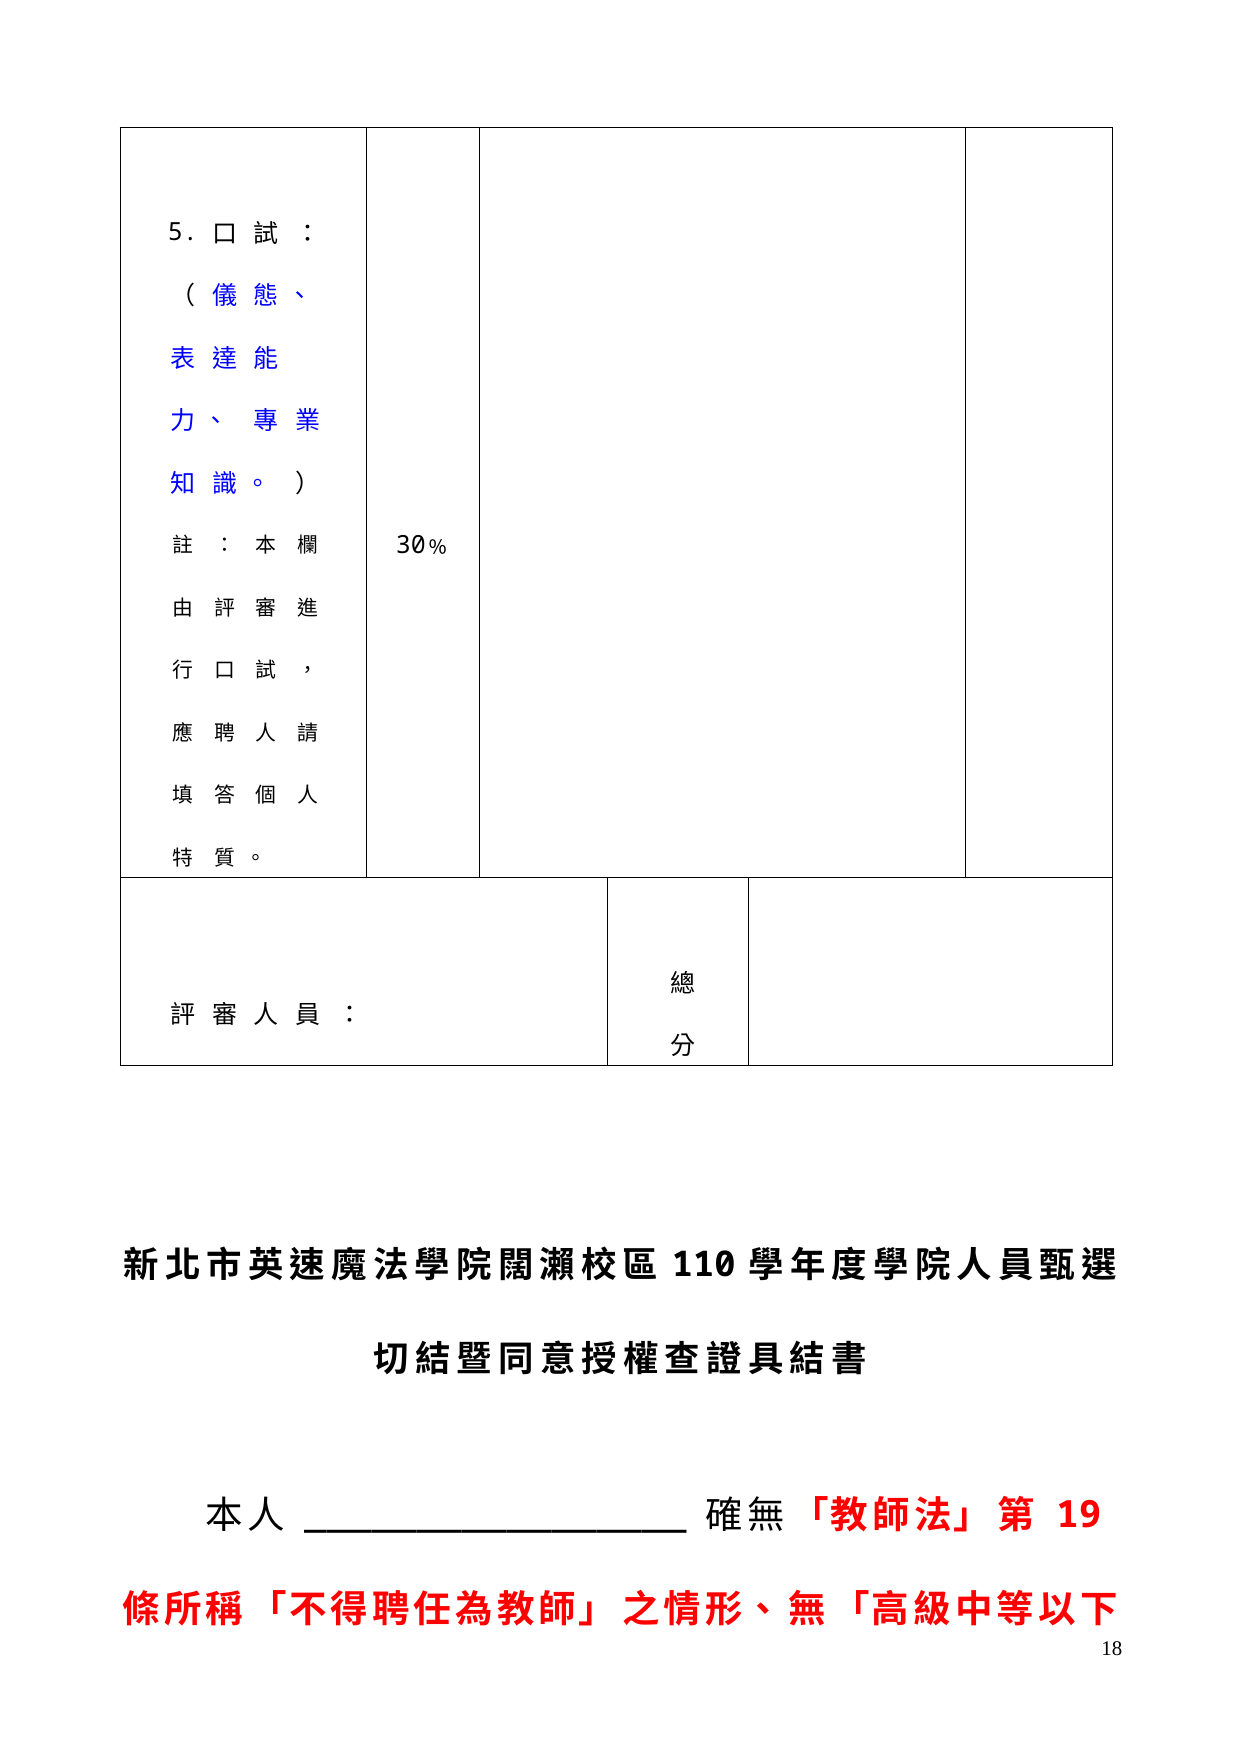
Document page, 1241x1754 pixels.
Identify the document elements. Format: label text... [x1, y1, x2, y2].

table_cell 總 分 [608, 878, 748, 1064]
table_cell [749, 878, 1112, 1064]
table_cell [480, 128, 965, 877]
table_cell 評審人員： [121, 878, 607, 1064]
text 切結暨同意授權查證具結書 [120, 1314, 1120, 1377]
text 新北市英速魔法學院闊瀨校區110學年度學院人員甄選 [120, 1189, 1120, 1314]
table_cell [966, 128, 1112, 877]
table_cell 5.口試：（儀態、表達能力、專業知識。）註：本欄由評審進行口試，應聘人請填答個人特質。 [121, 128, 366, 877]
table_cell 30﹪ [367, 128, 479, 877]
text 本人­­­­­­­­­­­­­­­­_________________確無「教師法」第19條所稱「不得聘任為教師」之情形、無「高級中等以下 [120, 1439, 1120, 1627]
